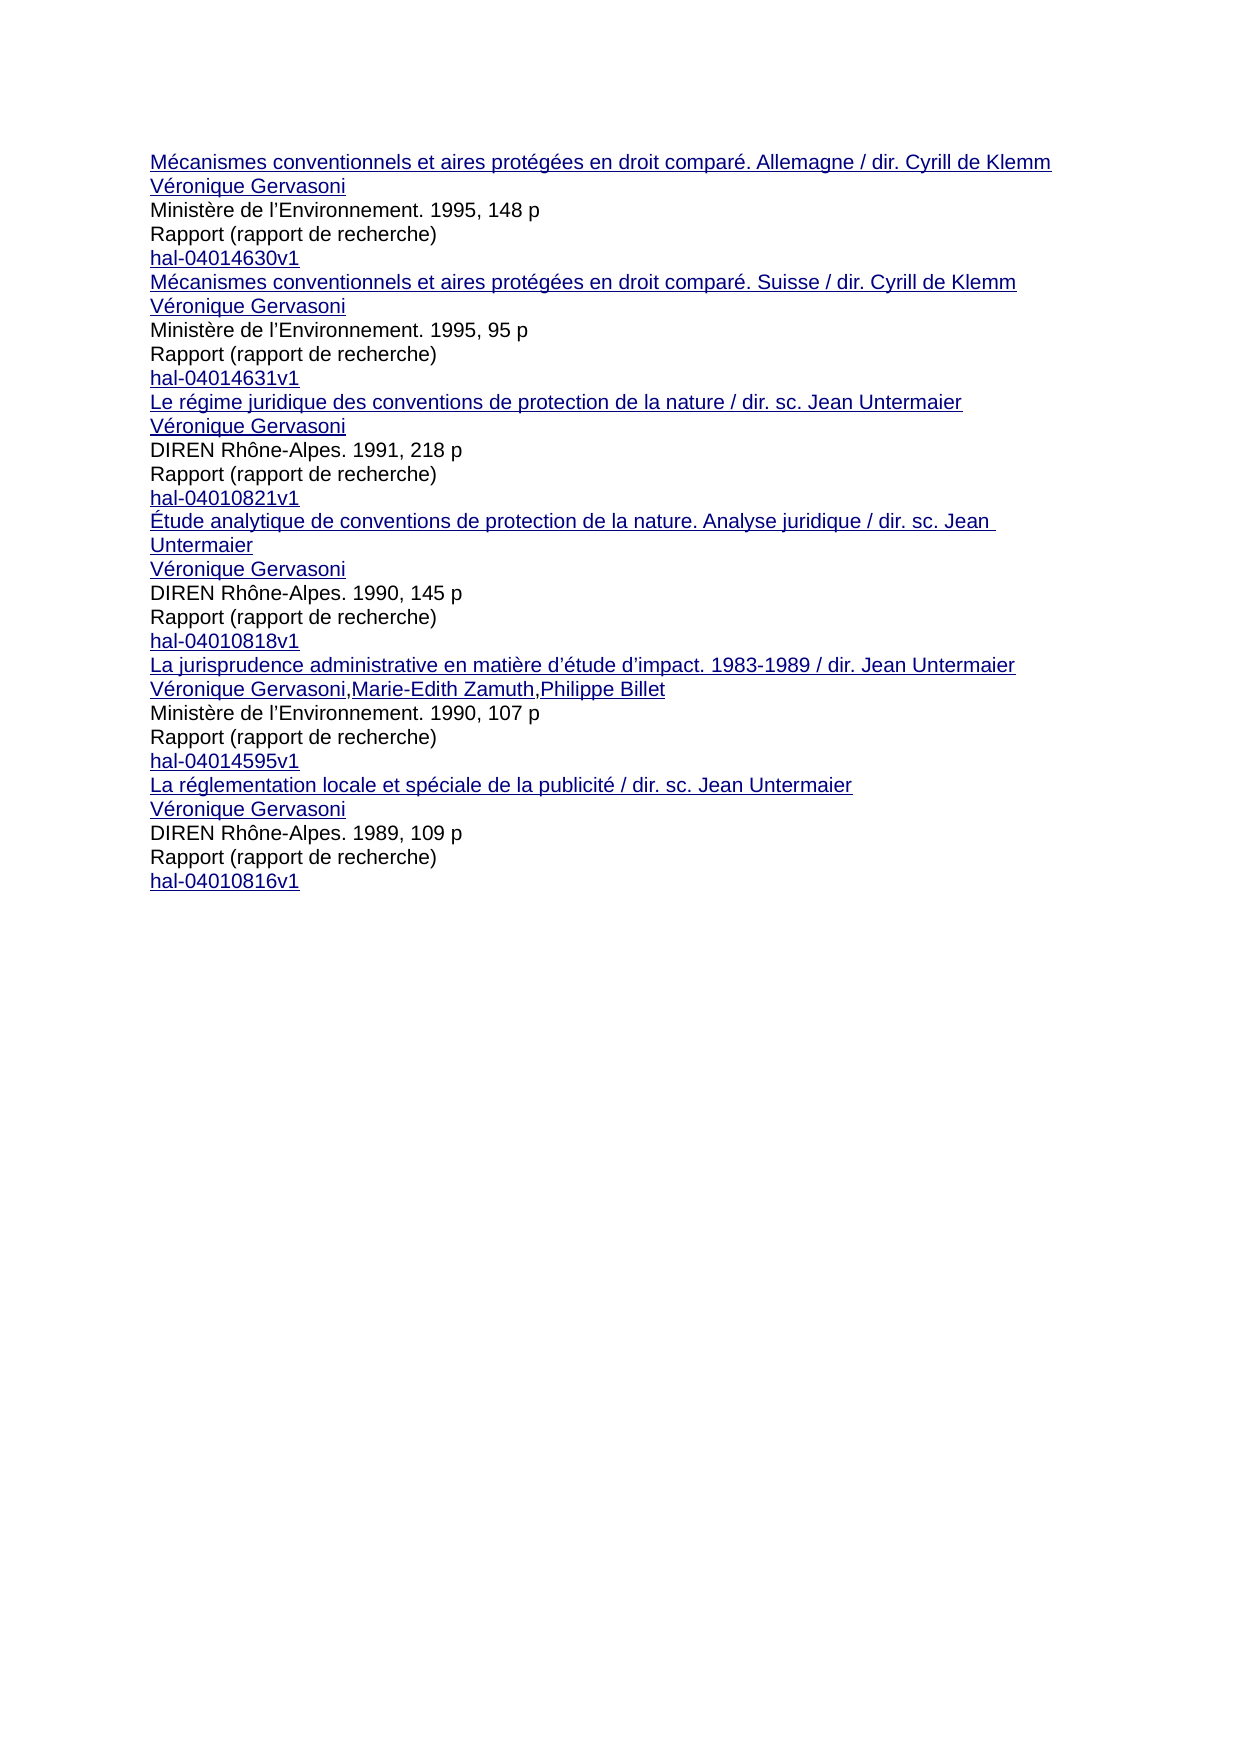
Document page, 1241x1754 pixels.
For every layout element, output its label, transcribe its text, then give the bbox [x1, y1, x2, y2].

table_cell Mécanismes conventionnels et aires protégées en droit comparé. Suisse / dir. Cyrill de Klemm Véronique Gervasoni Ministère de l’Environnement. 1995, 95 p Rapport (rapport de recherche) hal-04014631v1 [150, 270, 1090, 389]
table_cell La réglementation locale et spéciale de la publicité / dir. sc. Jean Untermaier Véronique Gervasoni DIREN Rhône-Alpes. 1989, 109 p Rapport (rapport de recherche) hal-04010816v1 [150, 773, 1090, 893]
table_cell Le régime juridique des conventions de protection de la nature / dir. sc. Jean Untermaier Véronique Gervasoni DIREN Rhône-Alpes. 1991, 218 p Rapport (rapport de recherche) hal-04010821v1 [150, 390, 1090, 509]
table_cell La jurisprudence administrative en matière d’étude d’impact. 1983-1989 / dir. Jean Untermaier Véronique Gervasoni,Marie-Edith Zamuth,Philippe Billet Ministère de l’Environnement. 1990, 107 p Rapport (rapport de recherche) hal-04014595v1 [150, 653, 1090, 773]
table_cell Étude analytique de conventions de protection de la nature. Analyse juridique / dir. sc. Jean Untermaier Véronique Gervasoni DIREN Rhône-Alpes. 1990, 145 p Rapport (rapport de recherche) hal-04010818v1 [150, 509, 1090, 653]
table_cell Mécanismes conventionnels et aires protégées en droit comparé. Allemagne / dir. Cyrill de Klemm Véronique Gervasoni Ministère de l’Environnement. 1995, 148 p Rapport (rapport de recherche) hal-04014630v1 [150, 150, 1090, 270]
